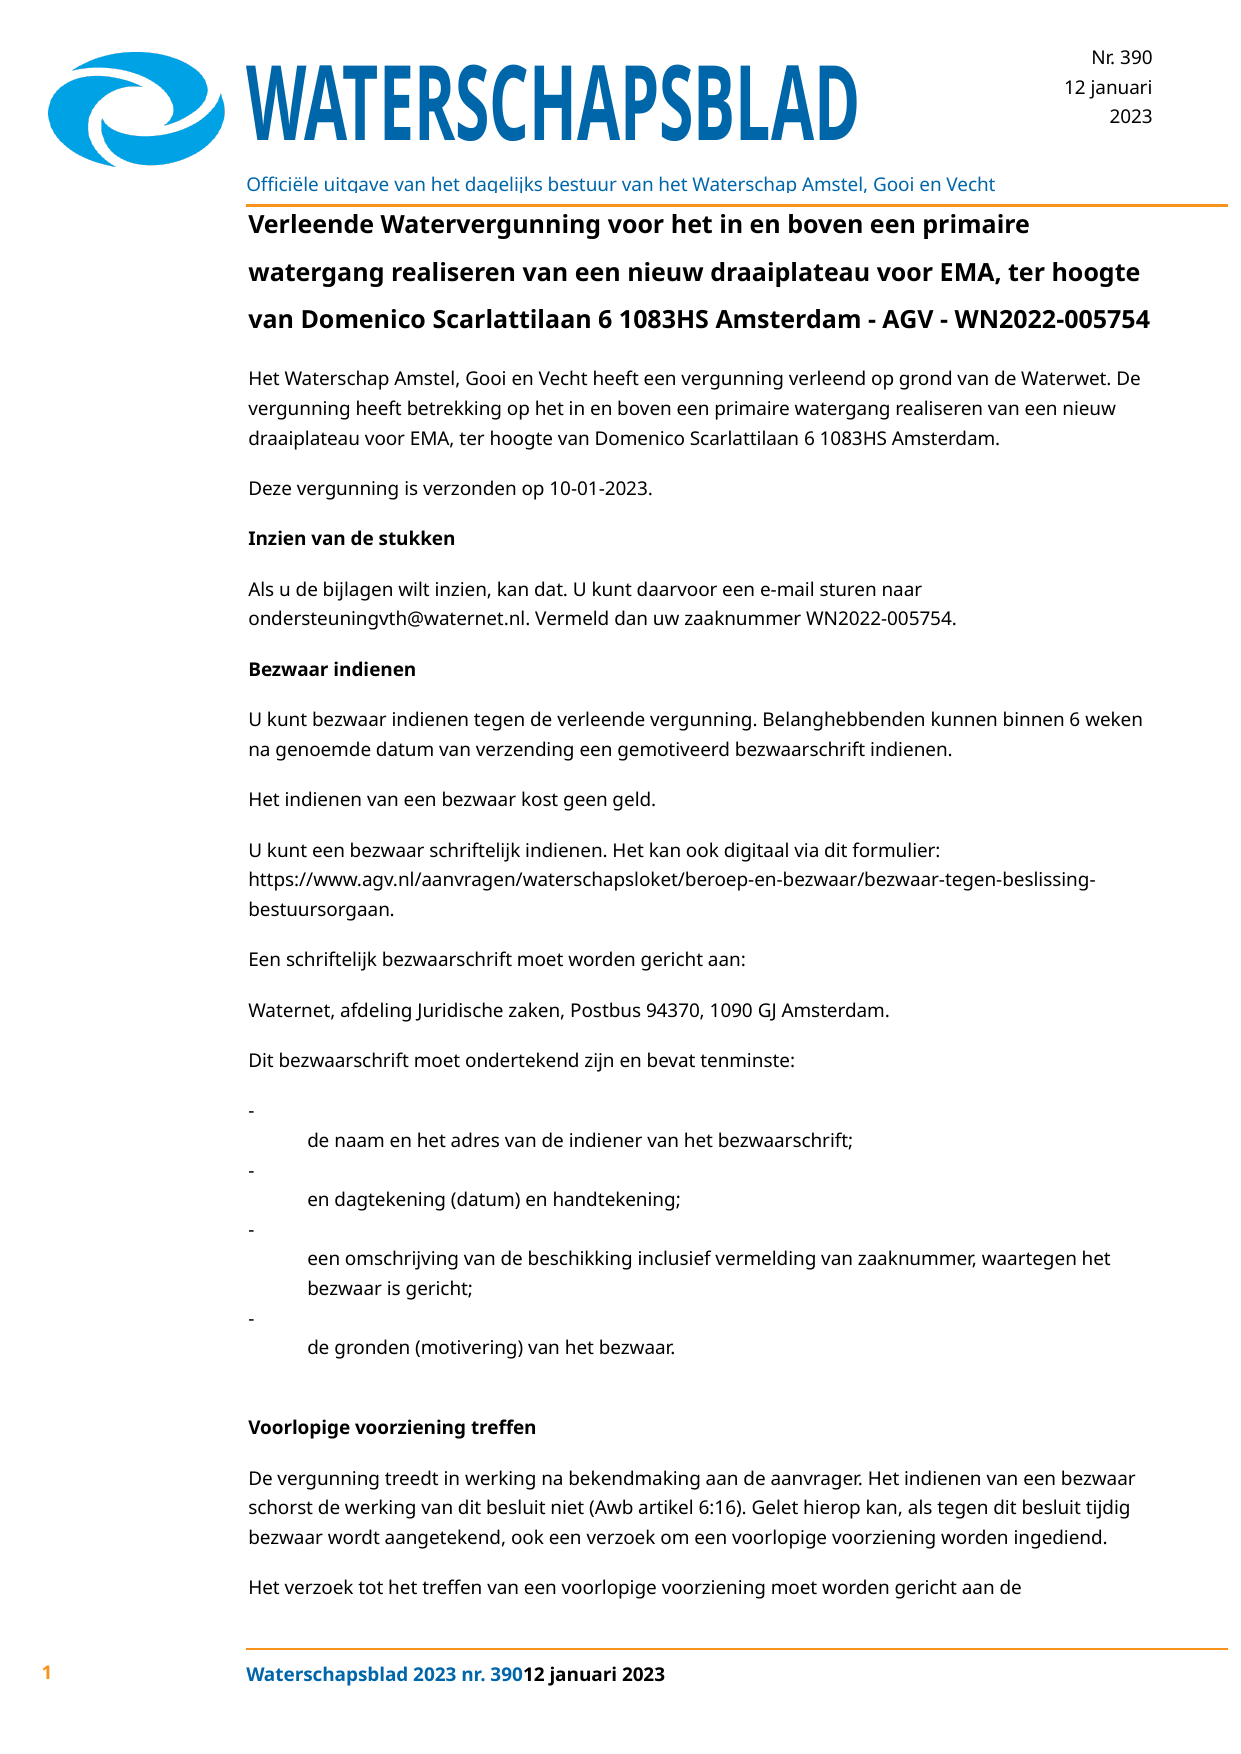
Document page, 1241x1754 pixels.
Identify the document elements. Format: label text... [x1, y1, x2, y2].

text De vergunning treedt in werking na bekendmaking aan de aanvrager. Het indienen van een bezwaar schorst de werking van dit besluit niet (Awb artikel 6:16). Gelet hierop kan, als tegen dit besluit tijdig bezwaar wordt aangetekend, ook een verzoek om een voorlopige voorziening worden ingediend. [248, 1465, 1152, 1549]
picture [41, 47, 231, 172]
text Deze vergunning is verzonden op 10-01-2023. [248, 475, 1152, 501]
list de gronden (motivering) van het bezwaar. [248, 1334, 1152, 1360]
text U kunt een bezwaar schriftelijk indienen. Het kan ook digitaal via dit formulier: https://www.agv.nl/aanvragen/waterschapsloket/beroep-en-bezwaar/bezwaar-tegen-beslissing-bestuursorgaan. [248, 837, 1152, 922]
text Het indienen van een bezwaar kost geen geld. [248, 786, 1152, 812]
text Verleende Watervergunning voor het in en boven een primaire watergang realiseren van een nieuw draaiplateau voor EMA, ter hoogte van Domenico Scarlattilaan 6 1083HS Amsterdam - AGV - WN2022-005754 [248, 207, 1152, 336]
text Waternet, afdeling Juridische zaken, Postbus 94370, 1090 GJ Amsterdam. [248, 997, 1152, 1022]
text Het Waterschap Amstel, Gooi en Vecht heeft een vergunning verleend op grond van de Waterwet. De vergunning heeft betrekking op het in en boven een primaire watergang realiseren van een nieuw draaiplateau voor EMA, ter hoogte van Domenico Scarlattilaan 6 1083HS Amsterdam. [248, 366, 1152, 450]
text Voorlopige voorziening treffen [248, 1414, 1152, 1440]
text Dit bezwaarschrift moet ondertekend zijn en bevat tenminste: [248, 1047, 1152, 1073]
text Een schriftelijk bezwaarschrift moet worden gericht aan: [248, 946, 1152, 972]
text U kunt bezwaar indienen tegen de verleende vergunning. Belanghebbenden kunnen binnen 6 weken na genoemde datum van verzending een gemotiveerd bezwaarschrift indienen. [248, 706, 1152, 762]
text Bezwaar indienen [248, 656, 1152, 682]
text Het verzoek tot het treffen van een voorlopige voorziening moet worden gericht aan de [248, 1574, 1152, 1600]
list en dagtekening (datum) en handtekening; [248, 1186, 1152, 1212]
text Inzien van de stukken [248, 526, 1152, 551]
list de naam en het adres van de indiener van het bezwaarschrift; [248, 1127, 1152, 1153]
list een omschrijving van de beschikking inclusief vermelding van zaaknummer, waartegen het bezwaar is gericht; [248, 1246, 1152, 1301]
text Als u de bijlagen wilt inzien, kan dat. U kunt daarvoor een e-mail sturen naar ondersteuningvth@waternet.nl. Vermeld dan uw zaaknummer WN2022-005754. [248, 576, 1152, 631]
